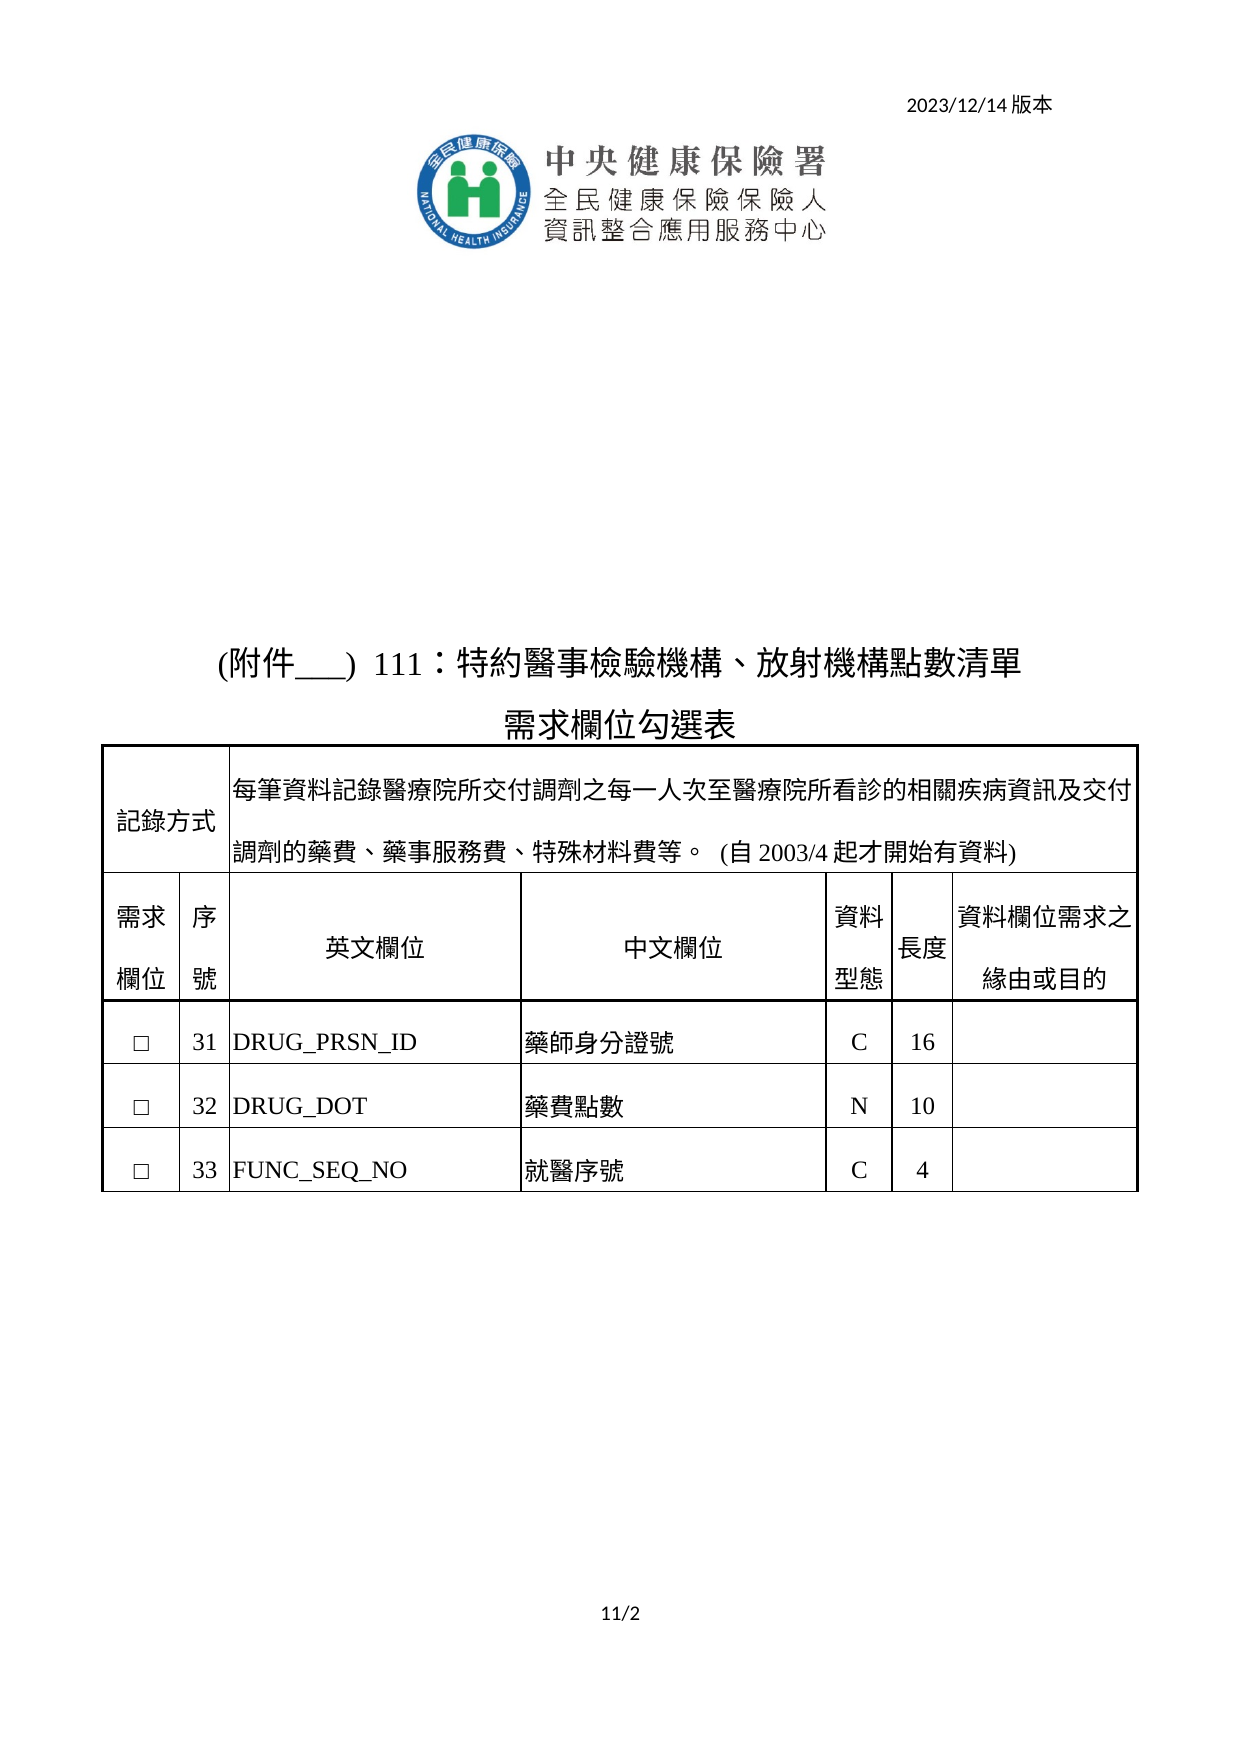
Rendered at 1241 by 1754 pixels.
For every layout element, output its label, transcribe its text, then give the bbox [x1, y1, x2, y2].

table_cell 16 [893, 1002, 952, 1062]
table_cell C [827, 1128, 891, 1191]
table_cell 10 [893, 1064, 952, 1127]
table_cell [953, 1128, 1136, 1191]
table_cell 英文欄位 [230, 873, 520, 998]
table_header (附件___) 111：特約醫事檢驗機構、放射機構點數清單 需求欄位勾選表 [103, 619, 1138, 744]
table_cell DRUG_PRSN_ID [230, 1002, 520, 1062]
table_cell FUNC_SEQ_NO [230, 1128, 520, 1191]
table_cell [953, 1064, 1136, 1127]
table_cell [953, 1002, 1136, 1062]
table_cell 31 [180, 1002, 229, 1062]
table_cell □ [104, 1128, 179, 1191]
table_cell 資料欄位需求之 緣由或目的 [953, 873, 1136, 998]
table_cell 需求欄位 [104, 873, 179, 998]
table_cell 長度 [893, 873, 952, 998]
table_cell 4 [893, 1128, 952, 1191]
table_cell N [827, 1064, 891, 1127]
table_cell DRUG_DOT [230, 1064, 520, 1127]
table_cell 每筆資料記錄醫療院所交付調劑之每一人次至醫療院所看診的相關疾病資訊及交付調劑的藥費、藥事服務費、特殊材料費等。 (自2003/4起才開始有資料) [230, 747, 1136, 872]
table_cell □ [104, 1002, 179, 1062]
table_cell C [827, 1002, 891, 1062]
table_cell 中文欄位 [522, 873, 825, 998]
table_cell 記錄方式 [104, 747, 229, 872]
table_cell 序 號 [180, 873, 229, 998]
table_cell 32 [180, 1064, 229, 1127]
table_cell 就醫序號 [522, 1128, 825, 1191]
table_cell 藥師身分證號 [522, 1002, 825, 1062]
table_cell 資料型態 [827, 873, 891, 998]
table_cell 藥費點數 [522, 1064, 825, 1127]
table_cell 33 [180, 1128, 229, 1191]
table_cell □ [104, 1064, 179, 1127]
